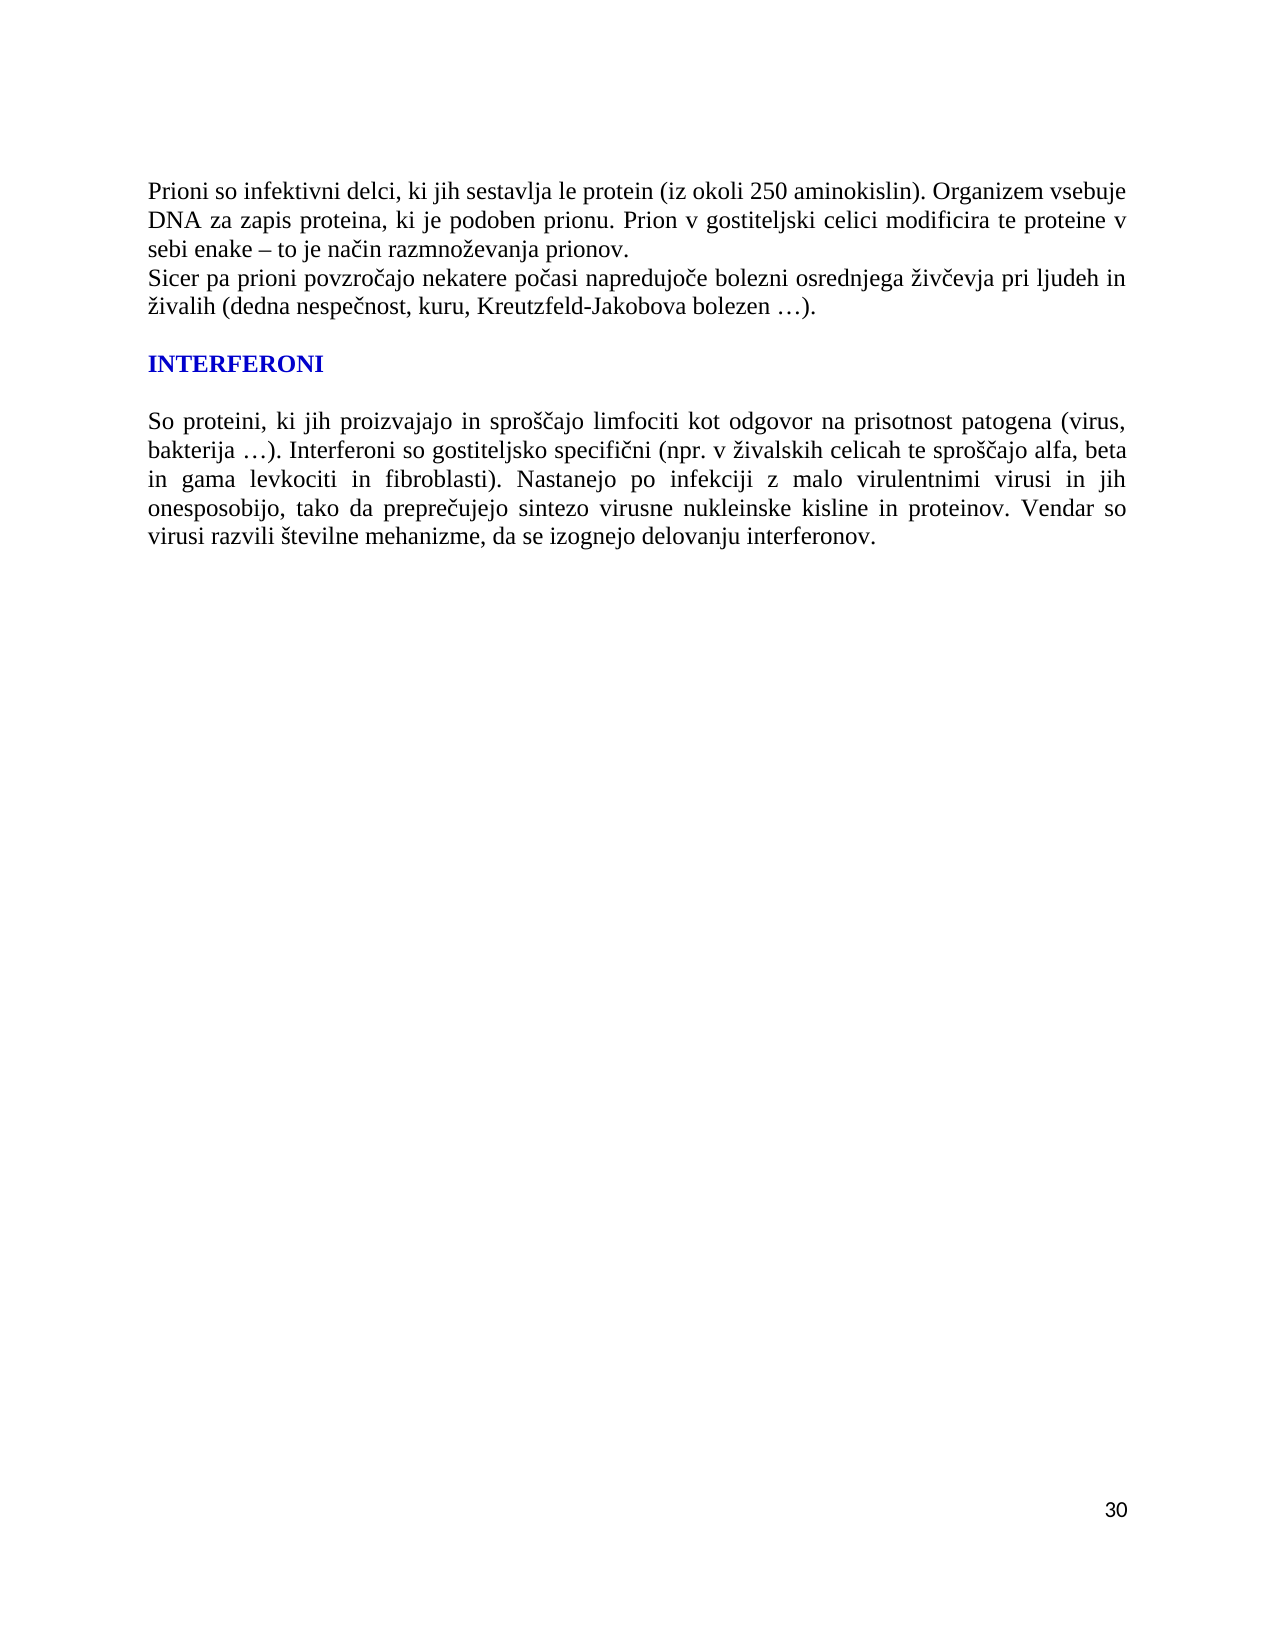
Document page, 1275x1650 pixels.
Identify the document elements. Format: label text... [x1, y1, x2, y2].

text Sicer pa prioni povzročajo nekatere počasi napredujoče bolezni osrednjega živčevja pri ljudeh in živalih (dedna nespečnost, kuru, Kreutzfeld-Jakobova bolezen …). [148, 263, 1127, 320]
subtitle INTERFERONI [148, 349, 1127, 378]
text So proteini, ki jih proizvajajo in sproščajo limfociti kot odgovor na prisotnost patogena (virus, bakterija …). Interferoni so gostiteljsko specifični (npr. v živalskih celicah te sproščajo alfa, beta in gama levkociti in fibroblasti). Nastanejo po infekciji z malo virulentnimi virusi in jih onesposobijo, tako da preprečujejo sintezo virusne nukleinske kisline in proteinov. Vendar so virusi razvili številne mehanizme, da se izognejo delovanju interferonov. [148, 406, 1127, 550]
text Prioni so infektivni delci, ki jih sestavlja le protein (iz okoli 250 aminokislin). Organizem vsebuje DNA za zapis proteina, ki je podoben prionu. Prion v gostiteljski celici modificira te proteine v sebi enake – to je način razmnoževanja prionov. [148, 176, 1127, 263]
